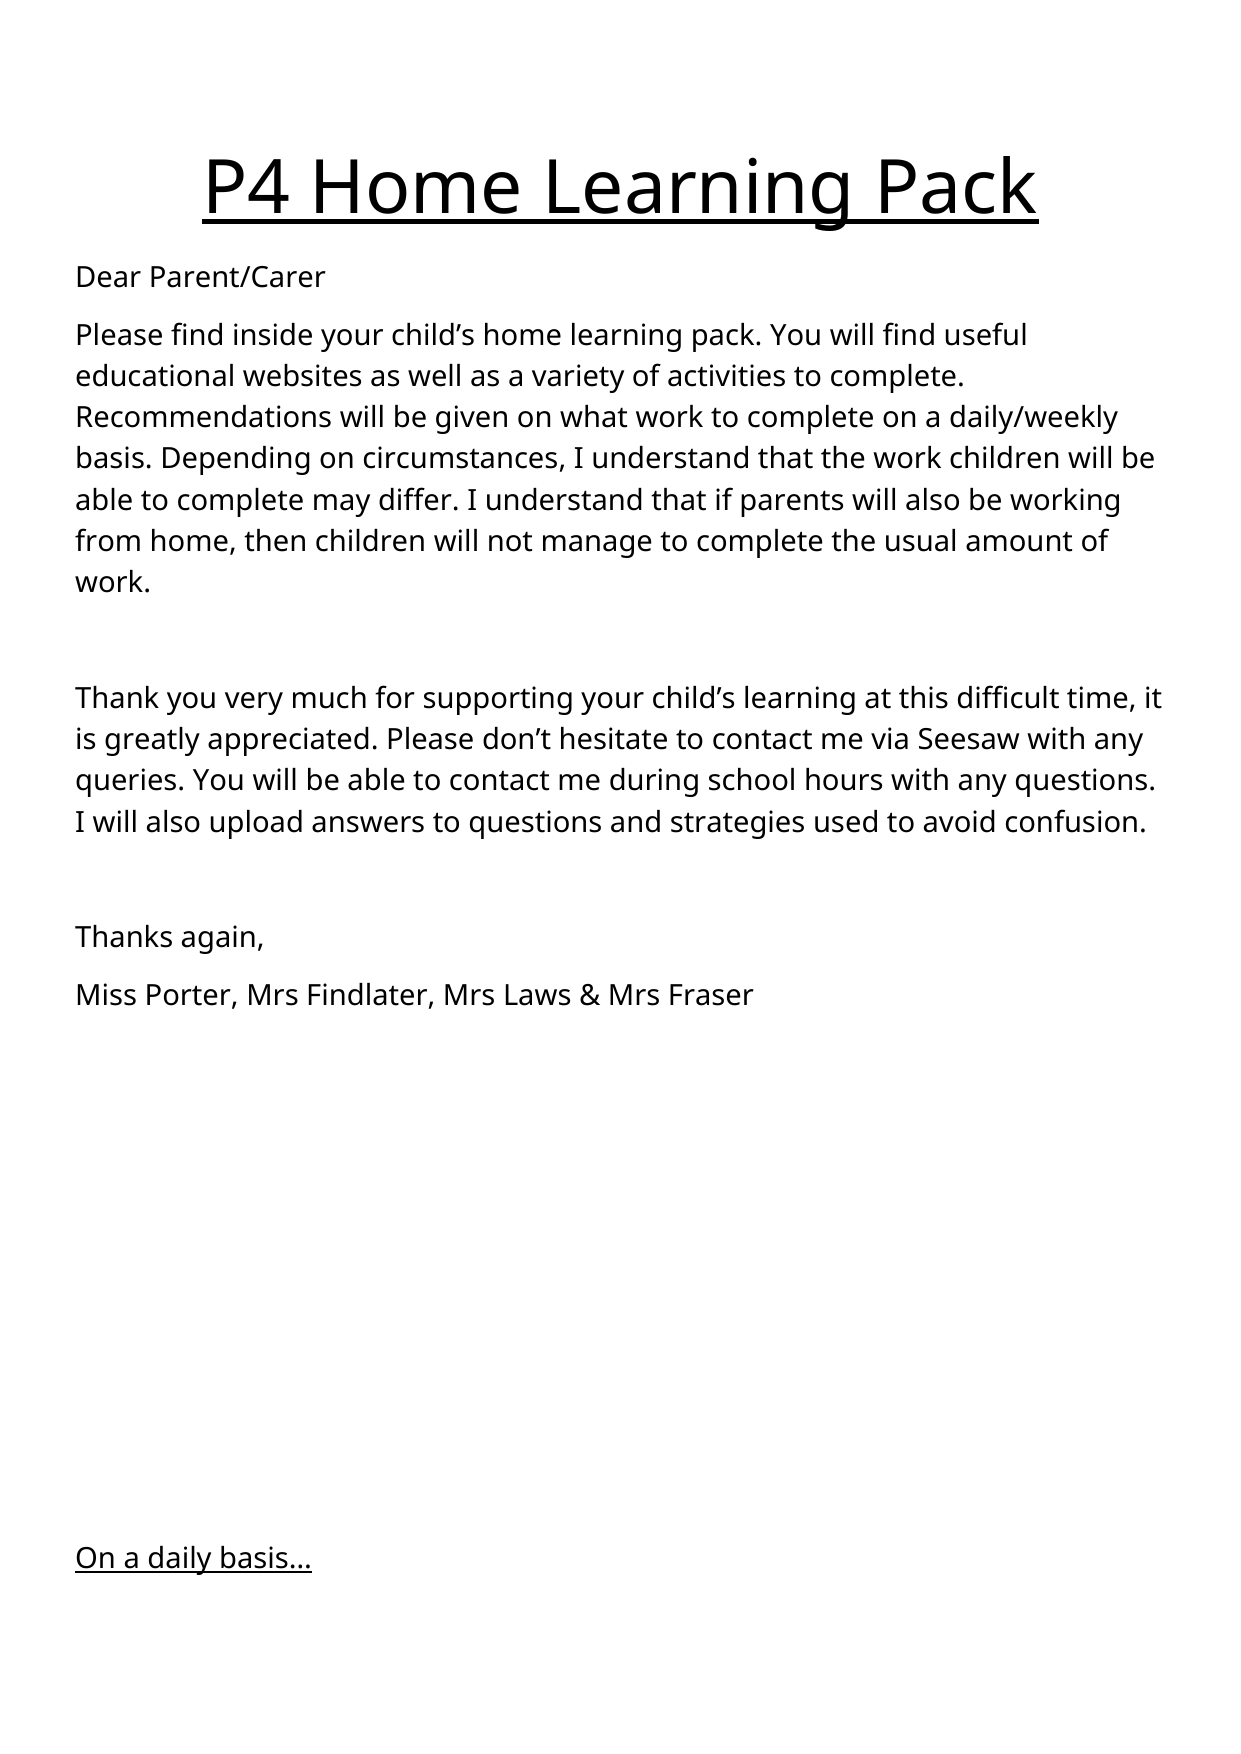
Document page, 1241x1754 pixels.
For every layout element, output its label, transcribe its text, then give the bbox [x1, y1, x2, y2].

text Thanks again, [75, 917, 1165, 956]
text Please find inside your child’s home learning pack. You will find useful educational websites as well as a variety of activities to complete. Recommendations will be given on what work to complete on a daily/weekly basis. Depending on circumstances, I understand that the work children will be able to complete may differ. I understand that if parents will also be working from home, then children will not manage to complete the usual amount of work. [75, 314, 1165, 601]
text Dear Parent/Carer [75, 256, 1165, 296]
text Thank you very much for supporting your child’s learning at this difficult time, it is greatly appreciated. Please don’t hesitate to contact me via Seesaw with any queries. You will be able to contact me during school hours with any questions. I will also upload answers to questions and strategies used to avoid confusion. [75, 677, 1165, 841]
text On a daily basis… [75, 1537, 1165, 1577]
text P4 Home Learning Pack [75, 133, 1165, 235]
text Miss Porter, Mrs Findlater, Mrs Laws & Mrs Fraser [75, 975, 1165, 1014]
